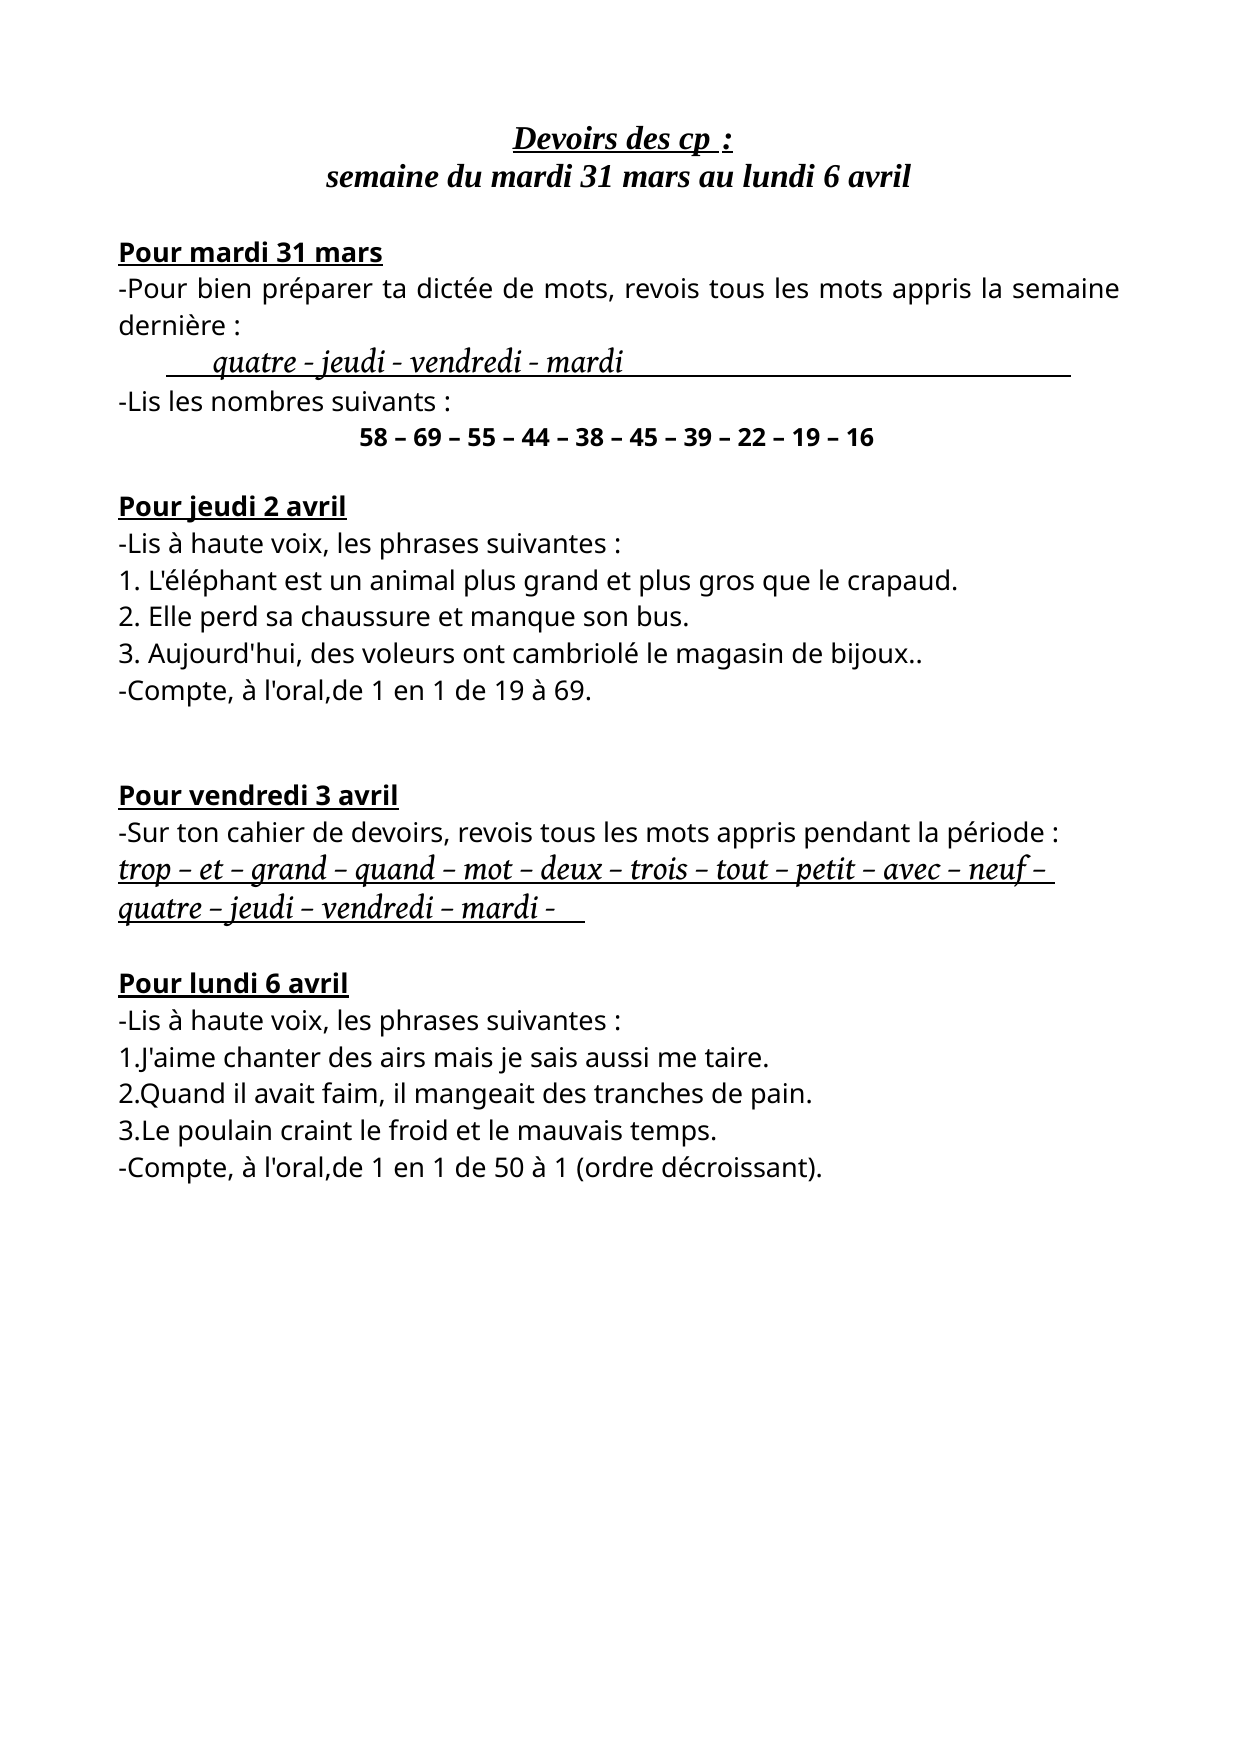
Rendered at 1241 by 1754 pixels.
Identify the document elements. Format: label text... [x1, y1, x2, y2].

text 1.J'aime chanter des airs mais je sais aussi me taire. [118, 1038, 1122, 1075]
text Pour mardi 31 mars [118, 233, 1122, 270]
text 2.Quand il avait faim, il mangeait des tranches de pain. [118, 1075, 1122, 1112]
text quatre - jeudi - vendredi - mardi [118, 344, 1122, 382]
text 1. L'éléphant est un animal plus grand et plus gros que le crapaud. [118, 561, 1122, 598]
text -Compte, à l'oral,de 1 en 1 de 50 à 1 (ordre décroissant). [118, 1149, 1122, 1186]
text semaine du mardi 31 mars au lundi 6 avril [118, 156, 1122, 195]
text -Pour bien préparer ta dictée de mots, revois tous les mots appris la semaine dernière : [118, 270, 1122, 344]
text 3.Le poulain craint le froid et le mauvais temps. [118, 1112, 1122, 1149]
text trop – et – grand – quand – mot – deux – trois – tout – petit – avec – neuf – quatre – jeudi – vendredi – mardi - [118, 850, 1122, 927]
text Pour vendredi 3 avril [118, 777, 1122, 813]
text 58 – 69 – 55 – 44 – 38 – 45 – 39 – 22 – 19 – 16 [118, 419, 1122, 453]
text Pour jeudi 2 avril [118, 487, 1122, 524]
text -Lis à haute voix, les phrases suivantes : [118, 1001, 1122, 1038]
text -Lis à haute voix, les phrases suivantes : [118, 524, 1122, 561]
text Pour lundi 6 avril [118, 964, 1122, 1001]
text Devoirs des cp : [118, 118, 1122, 156]
text -Sur ton cahier de devoirs, revois tous les mots appris pendant la période : [118, 813, 1122, 850]
text -Compte, à l'oral,de 1 en 1 de 19 à 69. [118, 672, 1122, 708]
text 2. Elle perd sa chaussure et manque son bus. [118, 598, 1122, 635]
text 3. Aujourd'hui, des voleurs ont cambriolé le magasin de bijoux.. [118, 635, 1122, 672]
text -Lis les nombres suivants : [118, 382, 1122, 419]
